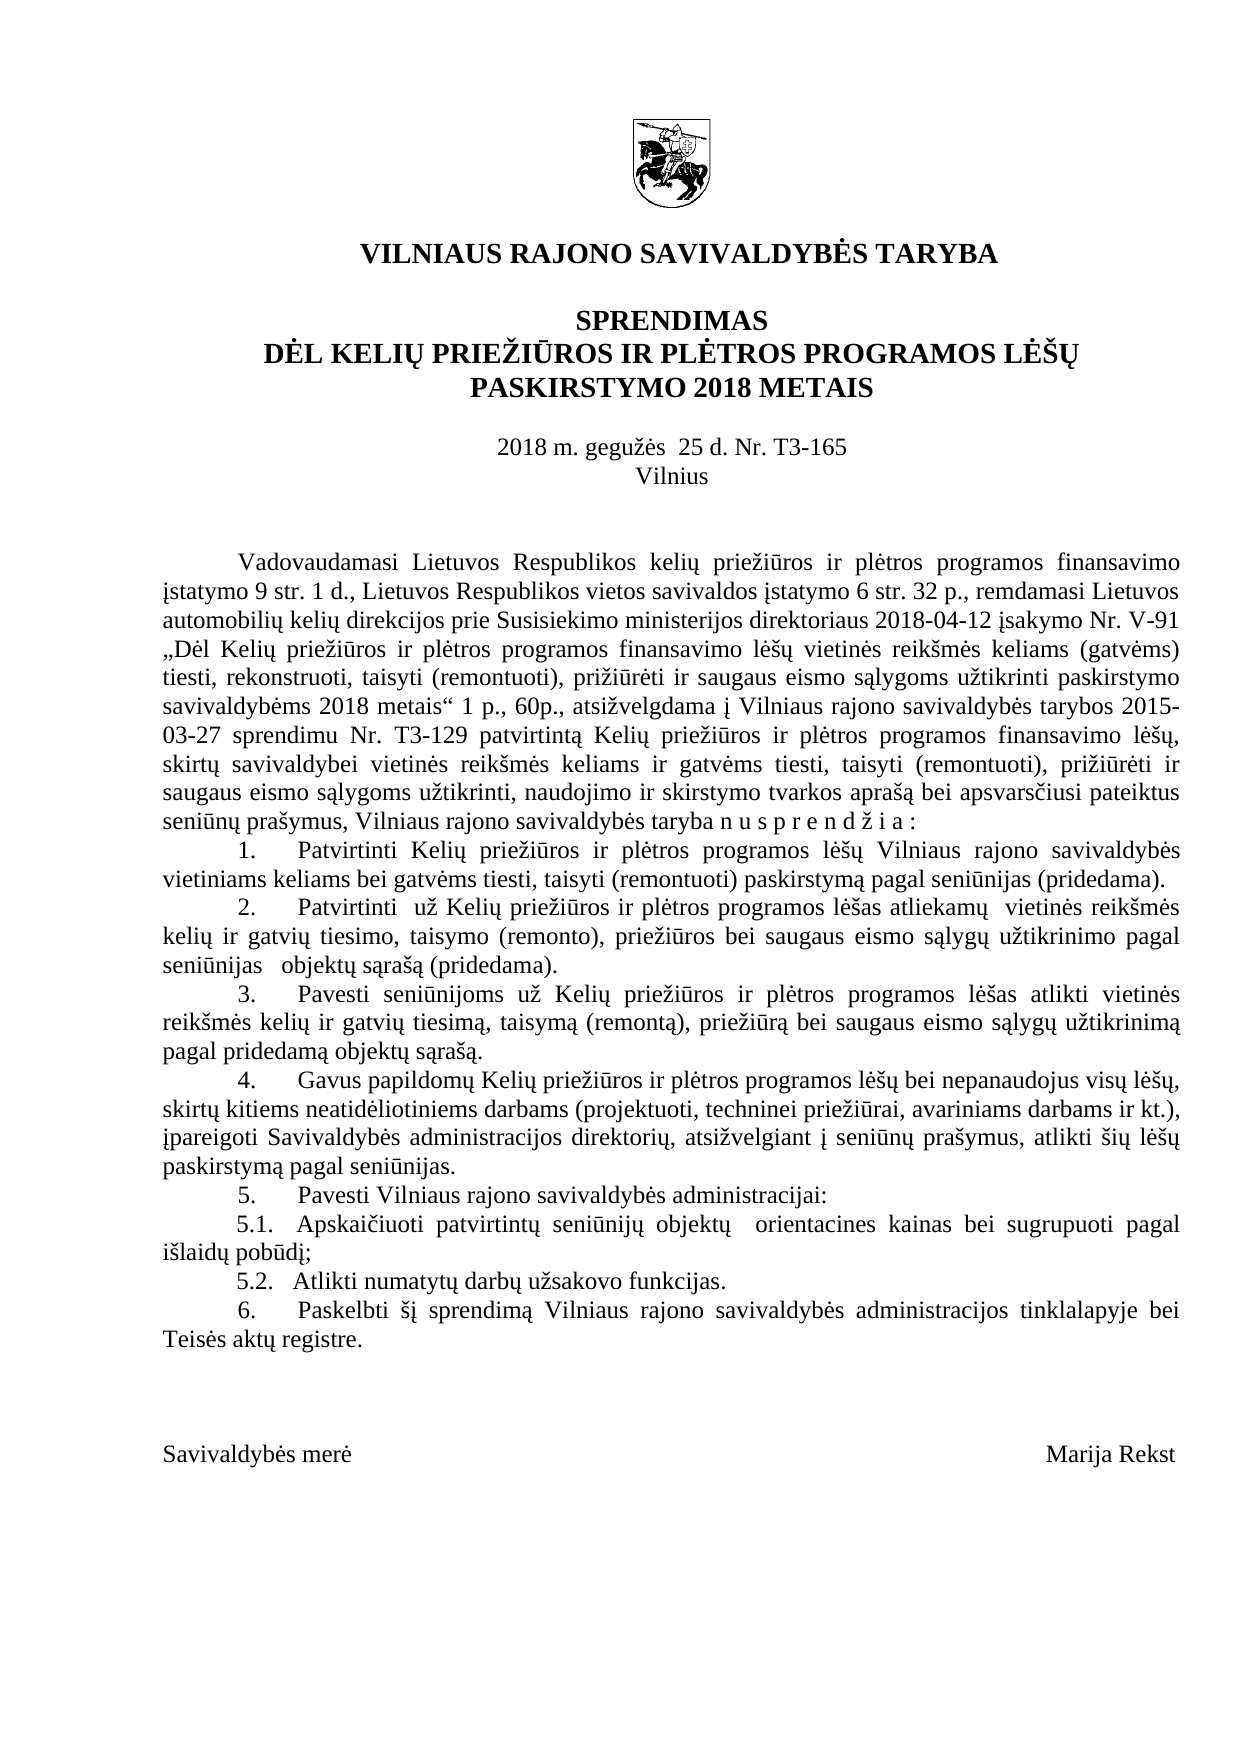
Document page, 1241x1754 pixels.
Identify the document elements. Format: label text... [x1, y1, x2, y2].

text SPRENDIMAS [162, 303, 1181, 337]
text DĖL KELIŲ PRIEŽIŪROS IR PLĖTROS PROGRAMOS LĖŠŲ PASKIRSTYMO 2018 METAIS [162, 337, 1181, 404]
text 5.1. Apskaičiuoti patvirtintų seniūnijų objektų orientacines kainas bei sugrupuoti pagal išlaidų pobūdį; [162, 1209, 1181, 1266]
text 5.2. Atlikti numatytų darbų užsakovo funkcijas. [162, 1266, 1181, 1295]
text 2018 m. gegužės 25 d. Nr. T3-165 [162, 432, 1181, 461]
text VILNIAUS RAJONO SAVIVALDYBĖS TARYBA [177, 236, 1181, 269]
text 3. Pavesti seniūnijoms už Kelių priežiūros ir plėtros programos lėšas atlikti vietinės reikšmės kelių ir gatvių tiesimą, taisymą (remontą), priežiūrą bei saugaus eismo sąlygų užtikrinimą pagal pridedamą objektų sąrašą. [162, 979, 1181, 1065]
text 4. Gavus papildomų Kelių priežiūros ir plėtros programos lėšų bei nepanaudojus visų lėšų, skirtų kitiems neatidėliotiniems darbams (projektuoti, techninei priežiūrai, avariniams darbams ir kt.), įpareigoti Savivaldybės administracijos direktorių, atsižvelgiant į seniūnų prašymus, atlikti šių lėšų paskirstymą pagal seniūnijas. [162, 1065, 1181, 1180]
text 5. Pavesti Vilniaus rajono savivaldybės administracijai: [162, 1180, 1181, 1209]
text 2. Patvirtinti už Kelių priežiūros ir plėtros programos lėšas atliekamų vietinės reikšmės kelių ir gatvių tiesimo, taisymo (remonto), priežiūros bei saugaus eismo sąlygų užtikrinimo pagal seniūnijas objektų sąrašą (pridedama). [162, 892, 1181, 979]
text 6. Paskelbti šį sprendimą Vilniaus rajono savivaldybės administracijos tinklalapyje bei Teisės aktų registre. [162, 1295, 1181, 1352]
text Vilnius [162, 461, 1181, 490]
text Savivaldybės merė Marija Rekst [162, 1439, 1181, 1467]
text Vadovaudamasi Lietuvos Respublikos kelių priežiūros ir plėtros programos finansavimo įstatymo 9 str. 1 d., Lietuvos Respublikos vietos savivaldos įstatymo 6 str. 32 p., remdamasi Lietuvos automobilių kelių direkcijos prie Susisiekimo ministerijos direktoriaus 2018-04-12 įsakymo Nr. V-91 „Dėl Kelių priežiūros ir plėtros programos finansavimo lėšų vietinės reikšmės keliams (gatvėms) tiesti, rekonstruoti, taisyti (remontuoti), prižiūrėti ir saugaus eismo sąlygoms užtikrinti paskirstymo savivaldybėms 2018 metais“ 1 p., 60p., atsižvelgdama į Vilniaus rajono savivaldybės tarybos 2015-03-27 sprendimu Nr. T3-129 patvirtintą Kelių priežiūros ir plėtros programos finansavimo lėšų, skirtų savivaldybei vietinės reikšmės keliams ir gatvėms tiesti, taisyti (remontuoti), prižiūrėti ir saugaus eismo sąlygoms užtikrinti, naudojimo ir skirstymo tvarkos aprašą bei apsvarsčiusi pateiktus seniūnų prašymus, Vilniaus rajono savivaldybės taryba n u s p r e n d ž i a : [162, 547, 1181, 835]
text 1. Patvirtinti Kelių priežiūros ir plėtros programos lėšų Vilniaus rajono savivaldybės vietiniams keliams bei gatvėms tiesti, taisyti (remontuoti) paskirstymą pagal seniūnijas (pridedama). [162, 835, 1181, 892]
